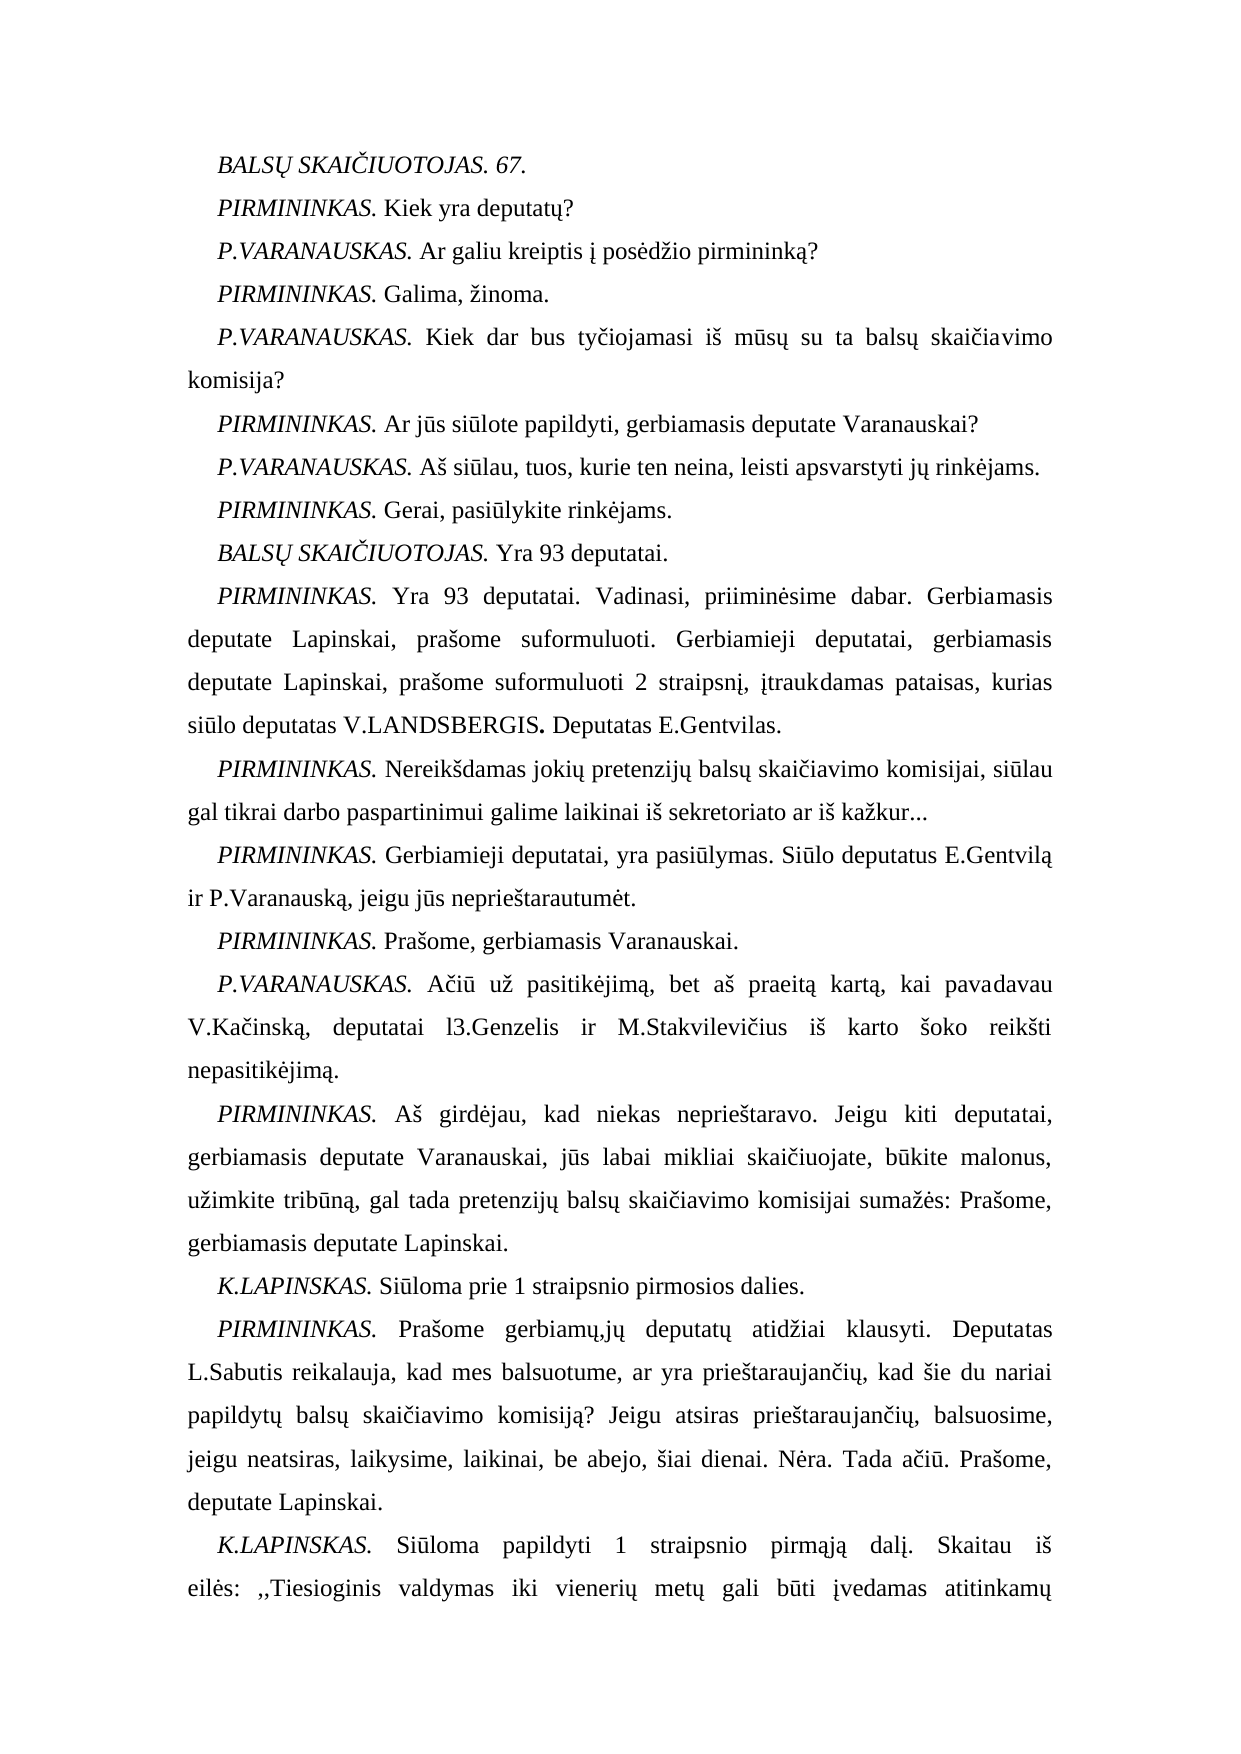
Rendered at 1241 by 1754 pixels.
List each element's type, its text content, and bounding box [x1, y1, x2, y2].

text PIRMININKAS. Yra 93 deputatai. Vadinasi, priiminėsime dabar. Gerbia­masis deputate Lapinskai, prašome suformuluoti. Gerbiamieji deputatai, gerbiamasis deputate Lapinskai, prašome suformuluoti 2 straipsnį, įtrauk­damas pataisas, kurias siūlo deputatas V.LANDSBERGIS. Deputatas E.Gentvi­las. [187, 581, 1053, 739]
text K.LAPINSKAS. Siūloma prie 1 straipsnio pirmosios dalies. [187, 1271, 1053, 1300]
text P.VARANAUSKAS. Kiek dar bus tyčiojamasi iš mūsų su ta balsų skaičia­vimo komisija? [187, 322, 1053, 394]
text PIRMININKAS. Kiek yra deputatų? [187, 193, 1053, 222]
text PIRMININKAS. Ar jūs siūlote papildyti, gerbiamasis deputate Varanaus­kai? [187, 409, 1053, 437]
text P.VARANAUSKAS. Ar galiu kreiptis į posėdžio pirmininką? [187, 236, 1053, 265]
text BALSŲ SKAIČIUOTOJAS. Yra 93 deputatai. [187, 538, 1053, 567]
text PIRMININKAS. Nereikšdamas jokių pretenzijų balsų skaičiavimo komi­sijai, siūlau gal tikrai darbo paspartinimui galime laikinai iš sekretoriato ar iš kažkur... [187, 754, 1053, 826]
text PIRMININKAS. Gerbiamieji deputatai, yra pasiūlymas. Siūlo deputatus E.Gentvilą ir P.Varanauską, jeigu jūs neprieštarautumėt. [187, 840, 1053, 912]
text PIRMININKAS. Prašome, gerbiamasis Varanauskai. [187, 926, 1053, 955]
text P.VARANAUSKAS. Aš siūlau, tuos, kurie ten neina, leisti apsvarstyti jų rinkėjams. [187, 452, 1053, 481]
text PIRMININKAS. Gerai, pasiūlykite rinkėjams. [187, 495, 1053, 524]
text K.LAPINSKAS. Siūloma papildyti 1 straipsnio pirmąją dalį. Skaitau iš eilės: ,,Tiesioginis valdymas iki vienerių metų gali būti įvedamas atitinkamų [187, 1530, 1053, 1602]
text PIRMININKAS. Galima, žinoma. [187, 279, 1053, 308]
text PIRMININKAS. Aš girdėjau, kad niekas neprieštaravo. Jeigu kiti deputa­tai, gerbiamasis deputate Varanauskai, jūs labai mikliai skaičiuojate, būkite malonus, užimkite tribūną, gal tada pretenzijų balsų skaičiavimo komisijai sumažės: Prašome, gerbiamasis deputate Lapinskai. [187, 1099, 1053, 1257]
text P.VARANAUSKAS. Ačiū už pasitikėjimą, bet aš praeitą kartą, kai pava­davau V.Kačinską, deputatai l3.Genzelis ir M.Stakvilevičius iš karto šoko reikšti nepasitikėjimą. [187, 969, 1053, 1084]
text PIRMININKAS. Prašome gerbiamų,jų deputatų atidžiai klausyti. Deputa­tas L.Sabutis reikalauja, kad mes balsuotume, ar yra prieštaraujančių, kad šie du nariai papildytų balsų skaičiavimo komisiją? Jeigu atsiras prieštarau­jančių, balsuosime, jeigu neatsiras, laikysime, laikinai, be abejo, šiai dienai. Nėra. Tada ačiū. Prašome, deputate Lapinskai. [187, 1314, 1053, 1516]
text BALSŲ SKAIČIUOTOJAS. 67. [187, 150, 1053, 179]
